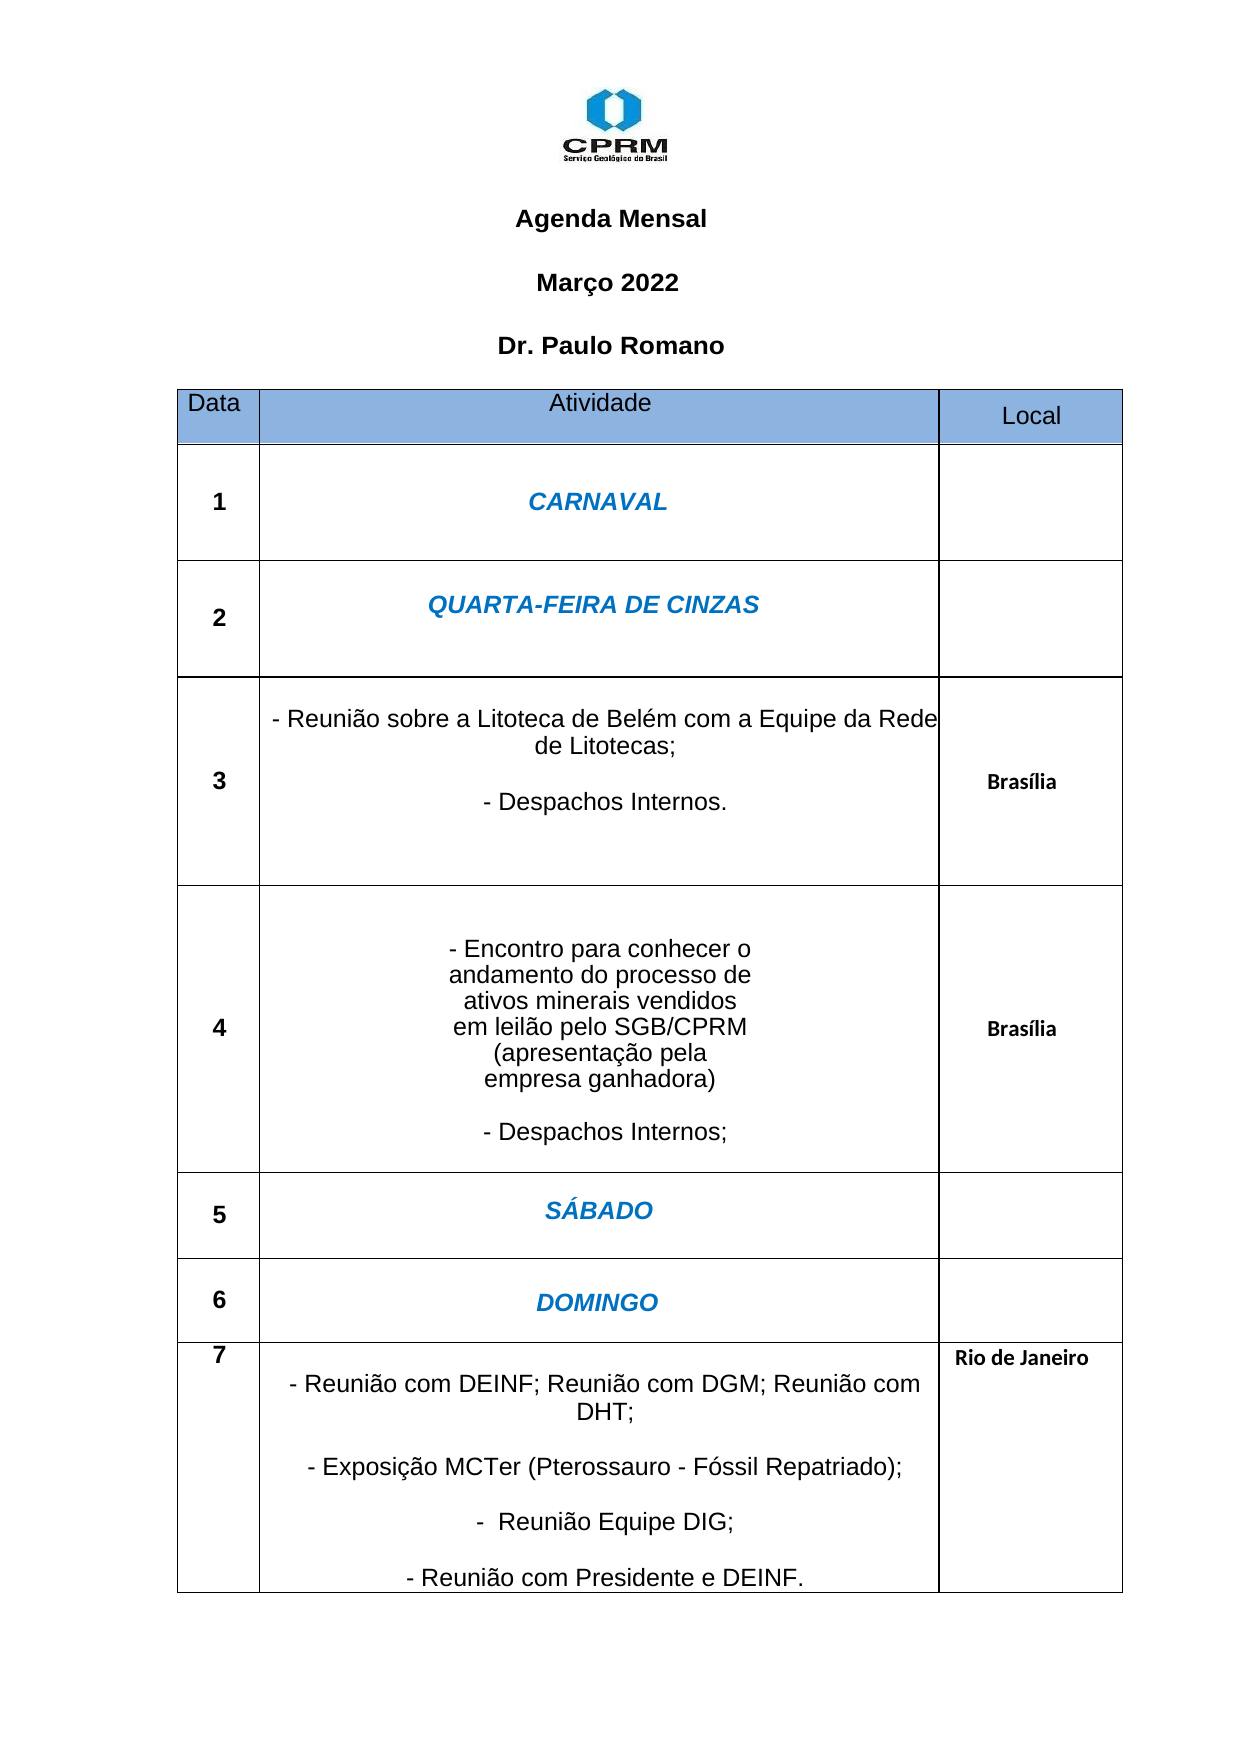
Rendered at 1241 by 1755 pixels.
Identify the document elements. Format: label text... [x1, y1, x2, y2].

table_cell QUARTA-FEIRA DE CINZAS [260, 561, 938, 676]
table_cell SÁBADO [260, 1173, 938, 1258]
table_header Data [178, 390, 259, 443]
text Março 2022 [424, 267, 798, 296]
table_cell 5 [178, 1173, 259, 1258]
table_cell Rio de Janeiro [940, 1343, 1122, 1592]
table_cell 3 [178, 678, 259, 884]
table_cell [940, 561, 1122, 676]
table_cell 2 [178, 561, 259, 676]
table_cell Brasília [940, 886, 1122, 1172]
text Agenda Mensal [424, 204, 798, 233]
table_cell [940, 1259, 1122, 1342]
table_cell - Encontro para conhecer o andamento do processo de ativos minerais vendidos em leilão pelo SGB/CPRM (apresentação pela empresa ganhadora) - Despachos Internos; [260, 886, 938, 1172]
table_header Local [940, 390, 1122, 443]
table_cell 7 [178, 1343, 259, 1592]
table_cell DOMINGO [260, 1259, 938, 1342]
table_cell Brasília [940, 678, 1122, 884]
table_cell 1 [178, 445, 259, 560]
table_cell - Reunião com DEINF; Reunião com DGM; Reunião com DHT; - Exposição MCTer (Pterossauro - Fóssil Repatriado); - Reunião Equipe DIG; - Reunião com Presidente e DEINF. [260, 1343, 938, 1592]
text Dr. Paulo Romano [424, 331, 798, 359]
table_cell 6 [178, 1259, 259, 1342]
table_cell 4 [178, 886, 259, 1172]
table_cell - Reunião sobre a Litoteca de Belém com a Equipe da Rede de Litotecas; - Despachos Internos. [260, 678, 938, 884]
table_cell CARNAVAL [260, 445, 938, 560]
table_cell [940, 1173, 1122, 1258]
table_header Atividade [260, 390, 938, 443]
table_cell [940, 445, 1122, 560]
